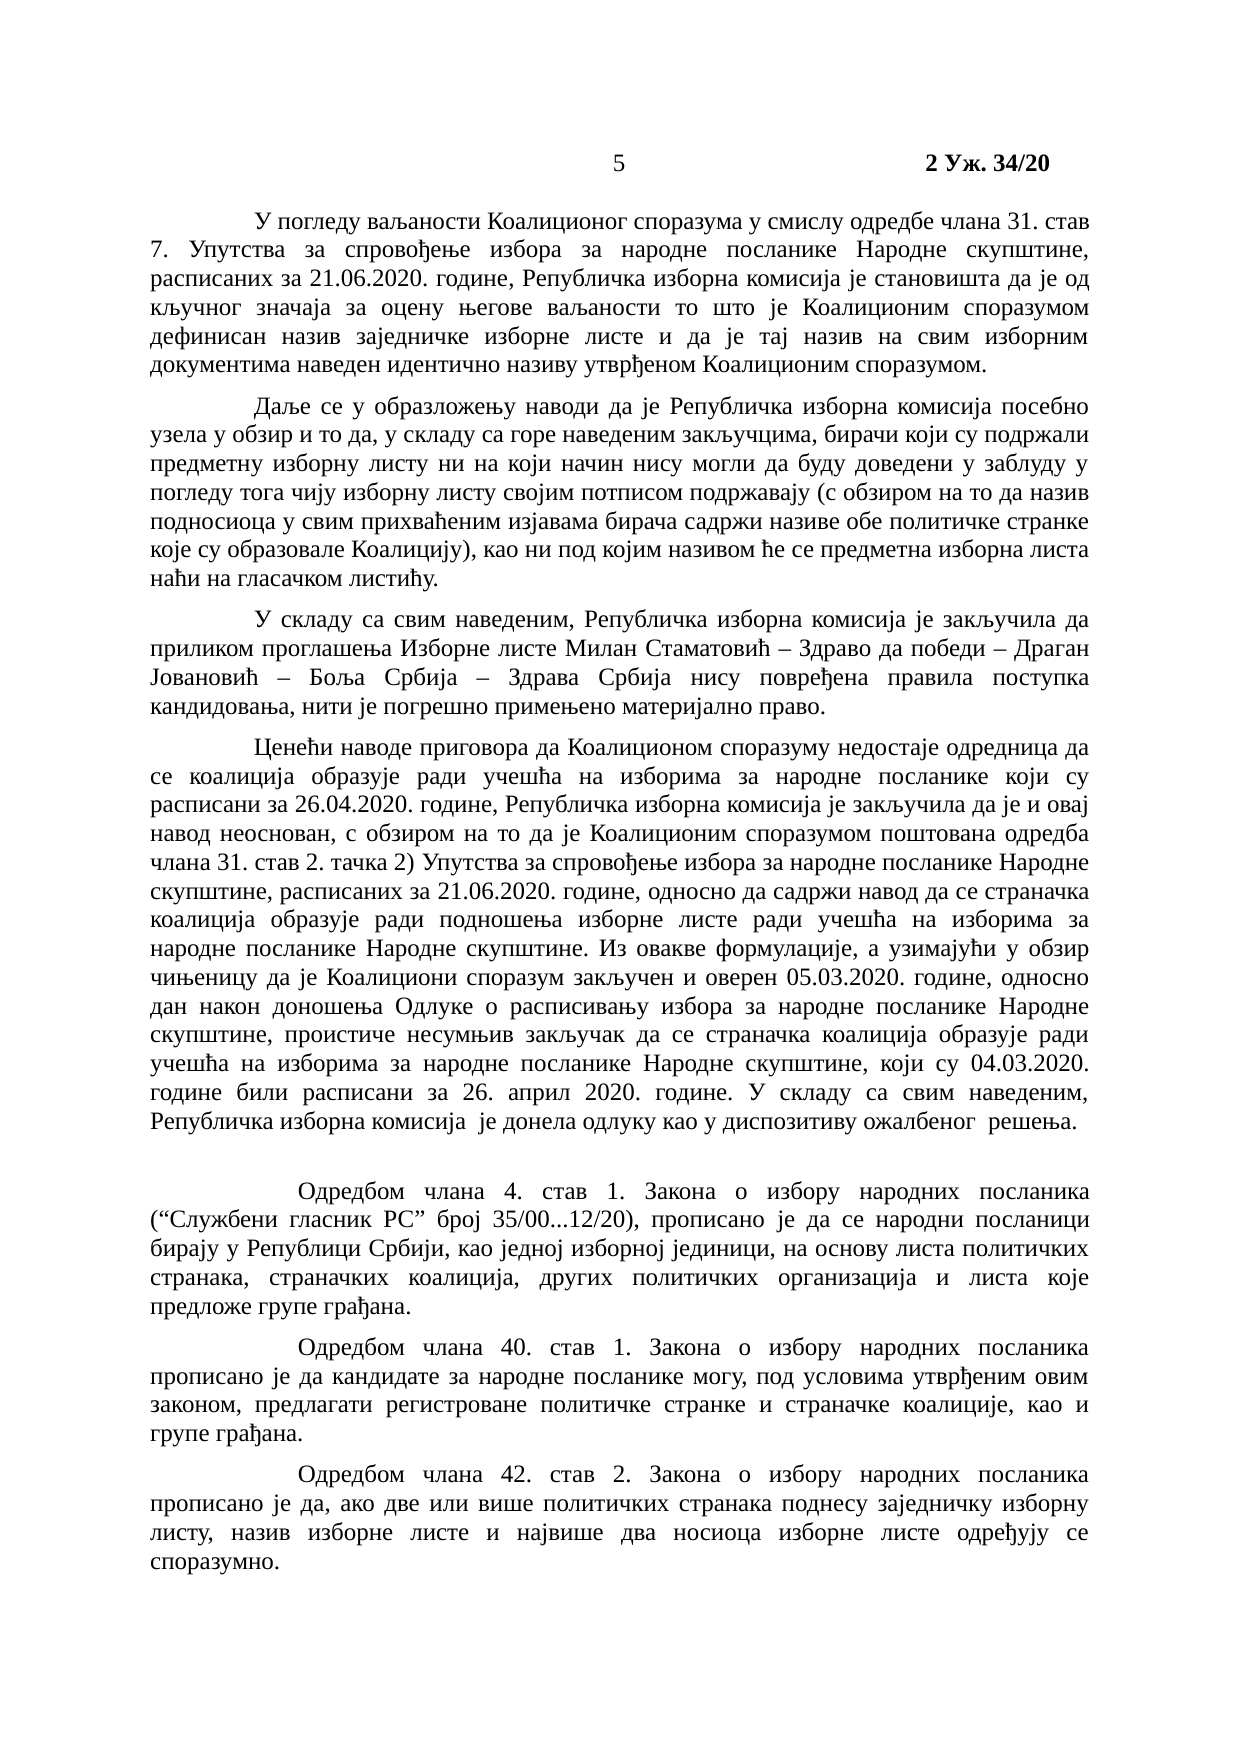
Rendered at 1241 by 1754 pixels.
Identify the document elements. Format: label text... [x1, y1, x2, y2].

text Даље се у образложењу наводи да је Републичка изборна комисија посебно узела у обзир и то да, у складу са горе наведеним закључцима, бирачи који су подржали предметну изборну листу ни на који начин нису могли да буду доведени у заблуду у погледу тога чију изборну листу својим потписом подржавају (с обзиром на то да назив подносиоца у свим прихваћеним изјавама бирача садржи називе обе политичке странке које су образовале Коалицију), као ни под којим називом ће се предметна изборна листа наћи на гласачком листићу. [150, 391, 1090, 592]
text У погледу ваљаности Коалиционог споразума у смислу одредбе члана 31. став 7. Упутства за спровођење избора за народне посланике Народне скупштине, расписаних за 21.06.2020. године, Републичка изборна комисија је становишта да је од кључног значаја за оцену његове ваљаности то што је Коалиционим споразумом дефинисан назив заједничке изборне листе и да је тај назив на свим изборним документима наведен идентично називу утврђеном Коалиционим споразумом. [150, 206, 1090, 378]
text Ценећи наводе приговора да Коалиционом споразуму недостаје одредница да се коалиција образује ради учешћа на изборима за народне посланике који су расписани за 26.04.2020. године, Републичка изборна комисија је закључила да је и овај навод неоснован, с обзиром на то да је Коалиционим споразумом поштована одредба члана 31. став 2. тачка 2) Упутства за спровођење избора за народне посланике Народне скупштине, расписаних за 21.06.2020. године, односно да садржи навод да се страначка коалиција образује ради подношења изборне листе ради учешћа на изборима за народне посланике Народне скупштине. Из овакве формулације, а узимајући у обзир чињеницу да је Коалициони споразум закључен и оверен 05.03.2020. године, односно дан након доношења Одлуке о расписивању избора за народне посланике Народне скупштине, проистиче несумњив закључак да се страначка коалиција образује ради учешћа на изборима за народне посланике Народне скупштине, који су 04.03.2020. године били расписани за 26. април 2020. године. У складу са свим наведеним, Републичка изборна комисија је донела одлуку као у диспозитиву ожалбеног решења. [150, 732, 1090, 1134]
text Одредбом члана 4. став 1. Закона о избору народних посланика (“Службени гласник РС” број 35/00...12/20), прописано је да се народни посланици бирају у Републици Србији, као једној изборној јединици, на основу листа политичких странака, страначких коалиција, других политичких организација и листа које предложе групе грађана. [150, 1176, 1090, 1319]
text Одредбом члана 42. став 2. Закона о избору народних посланика прописано је да, ако две или више политичких странака поднесу заједничку изборну листу, назив изборне листе и највише два носиоца изборне листе одређују се споразумно. [150, 1459, 1090, 1574]
text У складу са свим наведеним, Републичка изборна комисија је закључила да приликом проглашења Изборне листе Милан Стаматовић – Здраво да победи – Драган Јовановић – Боља Србија – Здрава Србија нису повређена правила поступка кандидовања, нити је погрешно примењено материјално право. [150, 604, 1090, 719]
text Одредбом члана 40. став 1. Закона о избору народних посланика прописано је да кандидате за народне посланике могу, под условима утврђеним овим законом, предлагати регистроване политичке странке и страначке коалиције, као и групе грађана. [150, 1332, 1090, 1447]
